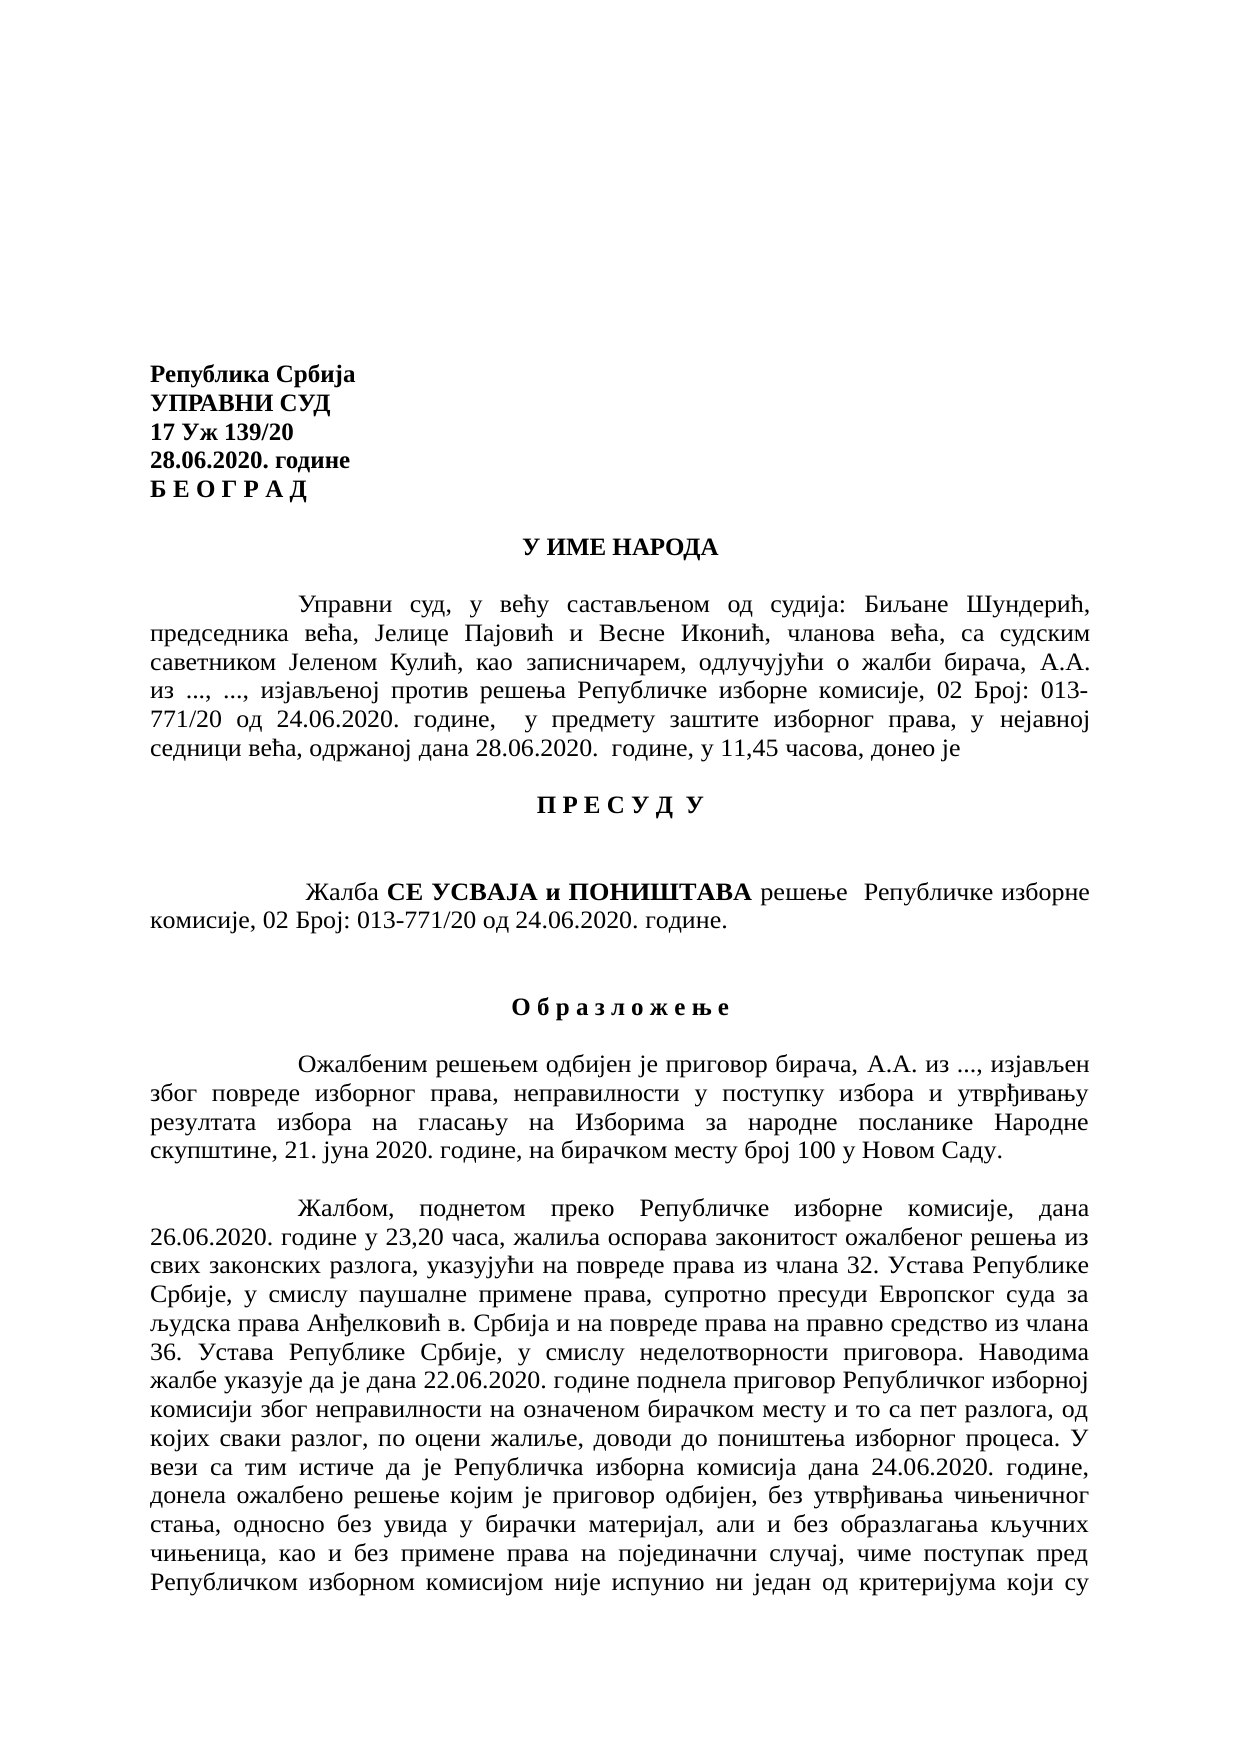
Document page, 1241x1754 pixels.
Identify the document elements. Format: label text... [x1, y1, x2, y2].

text У ИМЕ НАРОДА [150, 532, 1090, 560]
text 28.06.2020. године [150, 445, 1090, 474]
text Жалба СЕ УСВАЈА и ПОНИШТАВА решење Републичке изборне комисије, 02 Број: 013-771/20 од 24.06.2020. године. [150, 877, 1090, 934]
text Република Србија [150, 148, 1090, 388]
text О б р а з л о ж е њ е [150, 992, 1090, 1020]
text Управни суд, у већу састављеном од судија: Биљане Шундерић, председника већа, Јелице Пајовић и Весне Иконић, чланова већа, са судским саветником Јеленом Кулић, као записничарем, одлучујући о жалби бирача, А.А. из ..., ..., изјављеној против решења Републичке изборне комисије, 02 Број: 013-771/20 од 24.06.2020. године, у предмету заштите изборног права, у нејавној седници већа, одржаној дана 28.06.2020. године, у 11,45 часова, донео је [150, 589, 1090, 762]
text УПРАВНИ СУД [150, 388, 1090, 417]
text П Р Е С У Д У [150, 790, 1090, 819]
text Жалбом, поднетом преко Републичке изборне комисије, дана 26.06.2020. године у 23,20 часа, жалиља оспорава законитост ожалбеног решења из свих законских разлога, указујући на повреде права из члана 32. Устава Републике Србије, у смислу паушалне примене права, супротно пресуди Европског суда за људска права Анђелковић в. Србија и на повреде права на правно средство из члана 36. Устава Републике Србије, у смислу неделотворности приговора. Наводима жалбе указује да је дана 22.06.2020. године поднела приговор Републичког изборној комисији због неправилности на означеном бирачком месту и то са пет разлога, од којих сваки разлог, по оцени жалиље, доводи до поништења изборног процеса. У вези са тим истиче да је Републичка изборна комисија дана 24.06.2020. године, донела ожалбено решење којим је приговор одбијен, без утврђивања чињеничног стања, односно без увида у бирачки материјал, али и без образлагања кључних чињеница, као и без примене права на појединачни случај, чиме поступак пред Републичком изборном комисијом није испунио ни један од критеријума који су [150, 1193, 1090, 1595]
text 17 Уж 139/20 [150, 417, 1090, 445]
text Ожалбеним решењем одбијен је приговор бирача, А.А. из ..., изјављен због повреде изборног права, неправилности у поступку избора и утврђивању резултата избора на гласању на Изборима за народне посланике Народне скупштине, 21. јуна 2020. године, на бирачком месту број 100 у Новом Саду. [150, 1049, 1090, 1164]
text Б Е О Г Р А Д [150, 474, 1090, 503]
